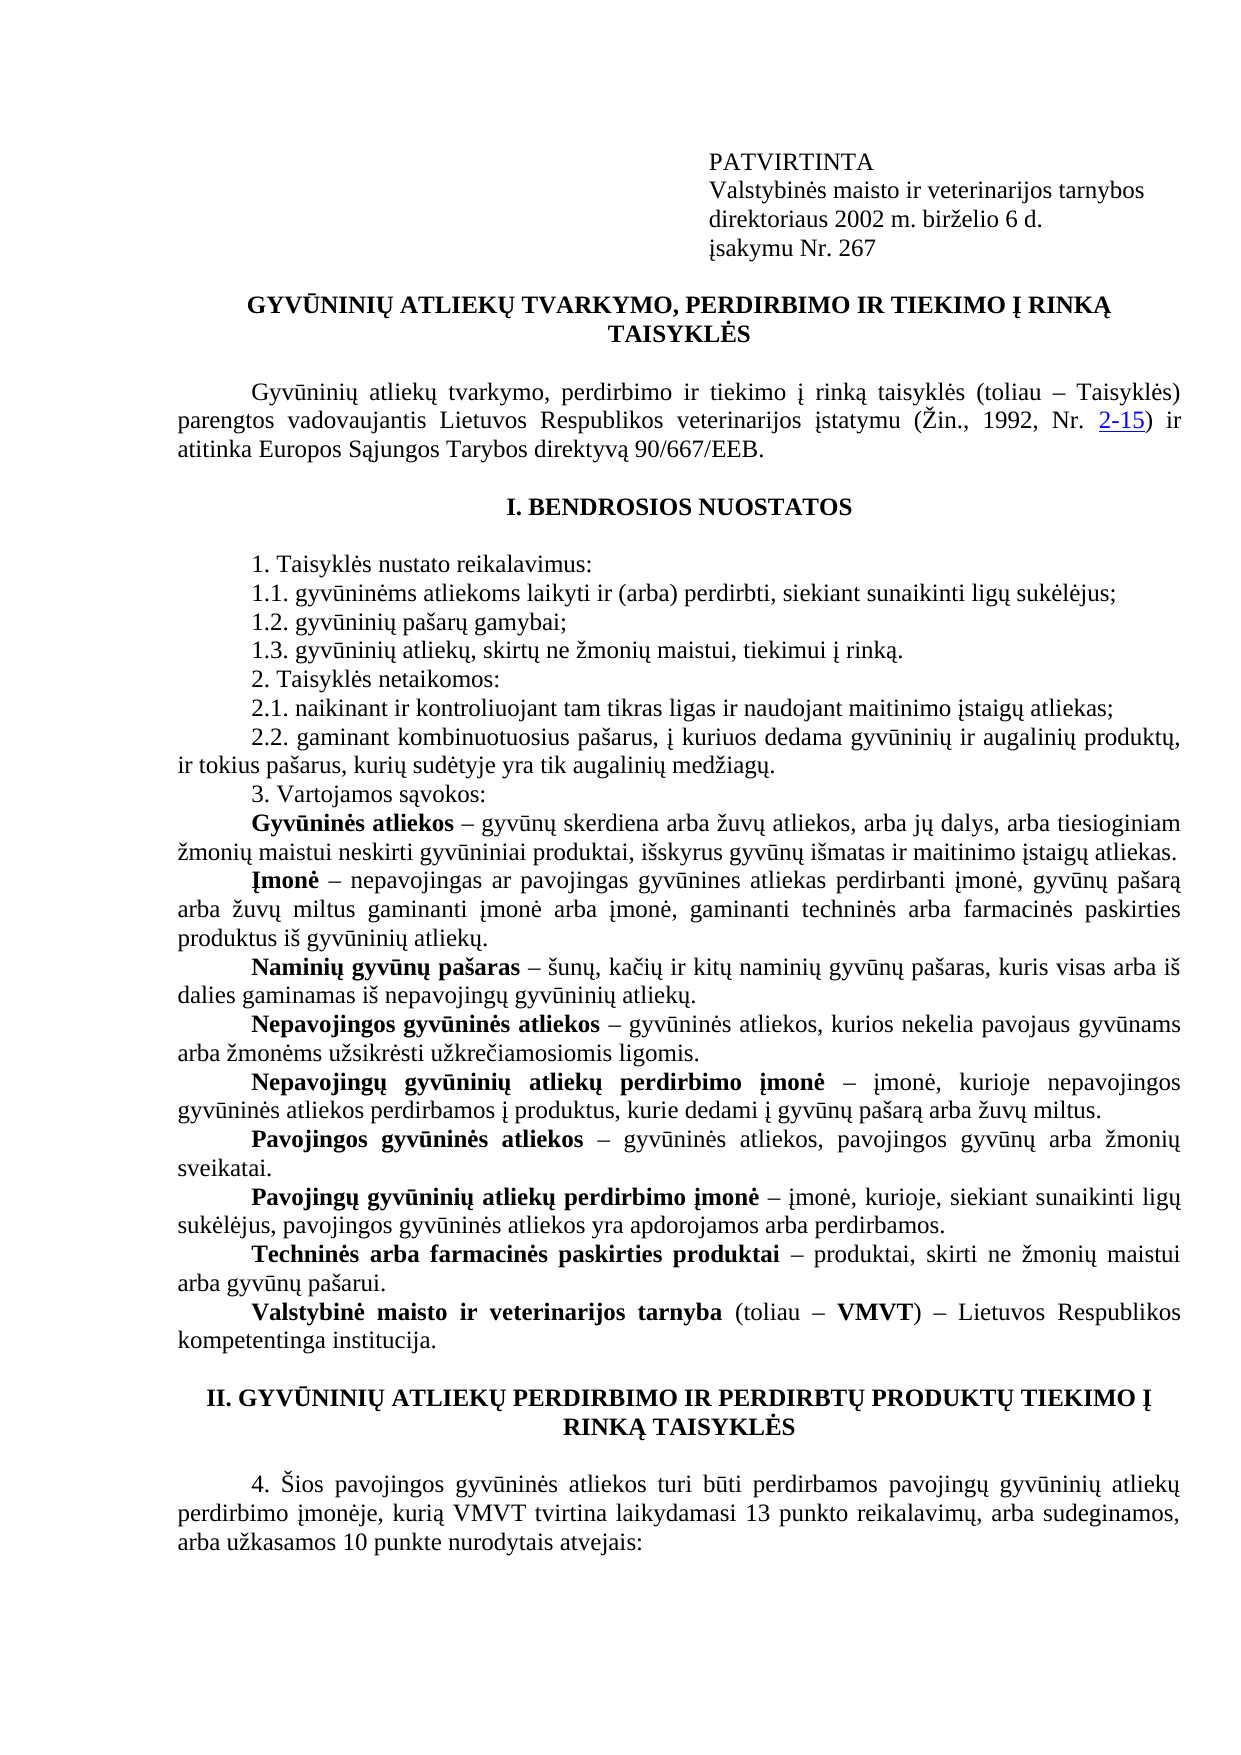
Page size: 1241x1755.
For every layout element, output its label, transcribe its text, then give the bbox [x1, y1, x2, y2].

text 1.3. gyvūninių atliekų, skirtų ne žmonių maistui, tiekimui į rinką. [177, 636, 1181, 664]
text 3. Vartojamos sąvokos: [177, 779, 1181, 808]
text II. GYVŪNINIŲ ATLIEKŲ PERDIRBIMO IR PERDIRBTŲ PRODUKTŲ TIEKIMO Į RINKĄ TAISYKLĖS [177, 1383, 1181, 1441]
text Pavojingų gyvūninių atliekų perdirbimo įmonė – įmonė, kurioje, siekiant sunaikinti ligų sukėlėjus, pavojingos gyvūninės atliekos yra apdorojamos arba perdirbamos. [177, 1182, 1181, 1239]
text PATVIRTINTA [177, 147, 1181, 176]
text Techninės arba farmacinės paskirties produktai – produktai, skirti ne žmonių maistui arba gyvūnų pašarui. [177, 1239, 1181, 1297]
text 1. Taisyklės nustato reikalavimus: [177, 549, 1181, 578]
text Valstybinės maisto ir veterinarijos tarnybos [177, 176, 1181, 204]
text Pavojingos gyvūninės atliekos – gyvūninės atliekos, pavojingos gyvūnų arba žmonių sveikatai. [177, 1124, 1181, 1182]
text Valstybinė maisto ir veterinarijos tarnyba (toliau – VMVT) – Lietuvos Respublikos kompetentinga institucija. [177, 1297, 1181, 1354]
text 2. Taisyklės netaikomos: [177, 664, 1181, 693]
text I. BENDROSIOS NUOSTATOS [177, 492, 1181, 521]
text įsakymu Nr. 267 [177, 233, 1181, 262]
text Nepavojingų gyvūninių atliekų perdirbimo įmonė – įmonė, kurioje nepavojingos gyvūninės atliekos perdirbamos į produktus, kurie dedami į gyvūnų pašarą arba žuvų miltus. [177, 1067, 1181, 1124]
text Naminių gyvūnų pašaras – šunų, kačių ir kitų naminių gyvūnų pašaras, kuris visas arba iš dalies gaminamas iš nepavojingų gyvūninių atliekų. [177, 952, 1181, 1009]
text Gyvūninės atliekos – gyvūnų skerdiena arba žuvų atliekos, arba jų dalys, arba tiesioginiam žmonių maistui neskirti gyvūniniai produktai, išskyrus gyvūnų išmatas ir maitinimo įstaigų atliekas. [177, 808, 1181, 866]
text 1.2. gyvūninių pašarų gamybai; [177, 607, 1181, 636]
text Įmonė – nepavojingas ar pavojingas gyvūnines atliekas perdirbanti įmonė, gyvūnų pašarą arba žuvų miltus gaminanti įmonė arba įmonė, gaminanti techninės arba farmacinės paskirties produktus iš gyvūninių atliekų. [177, 866, 1181, 952]
text 1.1. gyvūninėms atliekoms laikyti ir (arba) perdirbti, siekiant sunaikinti ligų sukėlėjus; [177, 578, 1181, 607]
text 2.2. gaminant kombinuotuosius pašarus, į kuriuos dedama gyvūninių ir augalinių produktų, ir tokius pašarus, kurių sudėtyje yra tik augalinių medžiagų. [177, 722, 1181, 779]
text 2.1. naikinant ir kontroliuojant tam tikras ligas ir naudojant maitinimo įstaigų atliekas; [177, 693, 1181, 722]
text GYVŪNINIŲ ATLIEKŲ TVARKYMO, PERDIRBIMO IR TIEKIMO Į RINKĄ TAISYKLĖS [177, 291, 1181, 348]
text direktoriaus 2002 m. birželio 6 d. [177, 204, 1181, 233]
text Nepavojingos gyvūninės atliekos – gyvūninės atliekos, kurios nekelia pavojaus gyvūnams arba žmonėms užsikrėsti užkrečiamosiomis ligomis. [177, 1009, 1181, 1067]
text Gyvūninių atliekų tvarkymo, perdirbimo ir tiekimo į rinką taisyklės (toliau – Taisyklės) parengtos vadovaujantis Lietuvos Respublikos veterinarijos įstatymu (Žin., 1992, Nr. 2-15) ir atitinka Europos Sąjungos Tarybos direktyvą 90/667/EEB. [177, 377, 1181, 463]
text 4. Šios pavojingos gyvūninės atliekos turi būti perdirbamos pavojingų gyvūninių atliekų perdirbimo įmonėje, kurią VMVT tvirtina laikydamasi 13 punkto reikalavimų, arba sudeginamos, arba užkasamos 10 punkte nurodytais atvejais: [177, 1469, 1181, 1556]
